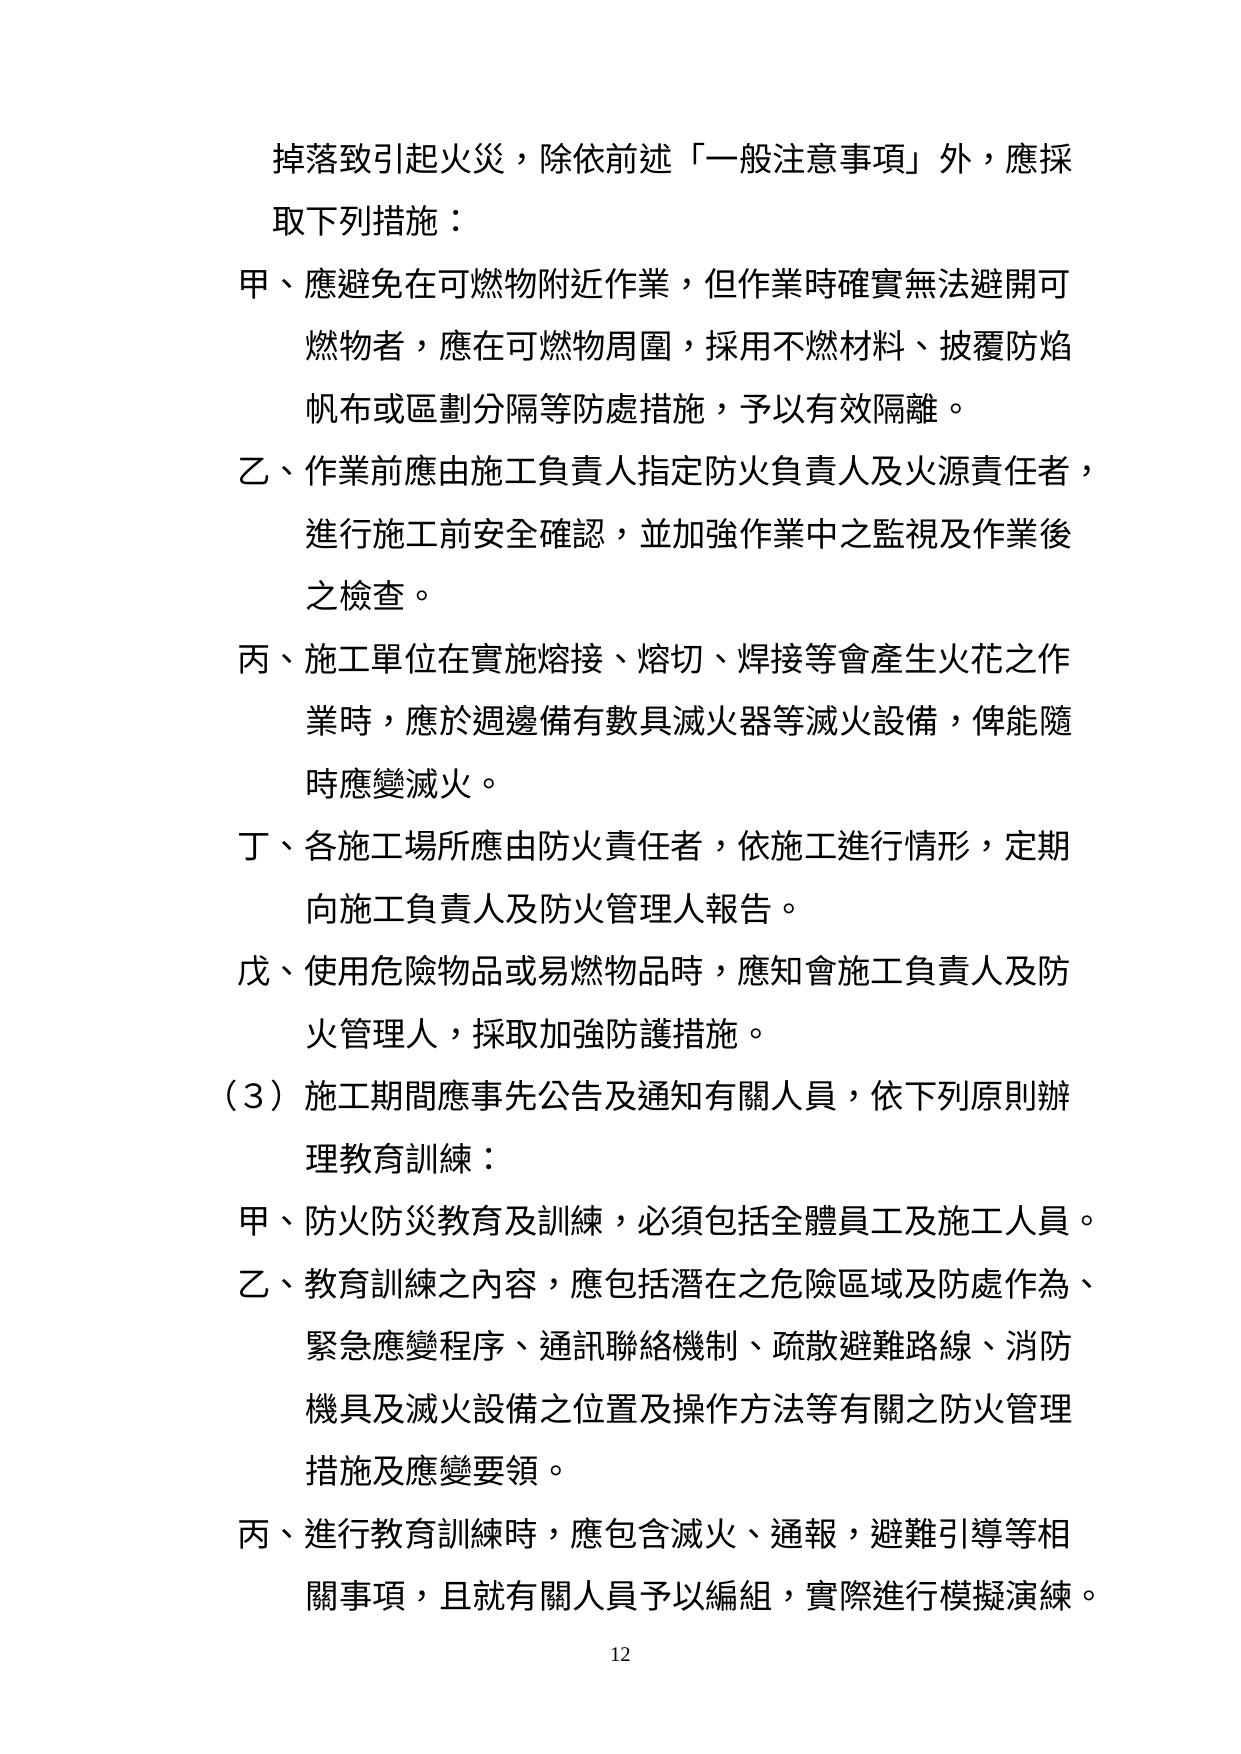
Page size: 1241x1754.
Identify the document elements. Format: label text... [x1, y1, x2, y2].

text 乙、作業前應由施工負責人指定防火負責人及火源責任者，進行施工前安全確認，並加強作業中之監視及作業後之檢查。 [237, 428, 1092, 615]
text 丙、施工單位在實施熔接、熔切、焊接等會產生火花之作業時，應於週邊備有數具滅火器等滅火設備，俾能隨時應變滅火。 [237, 615, 1092, 803]
text 甲、防火防災教育及訓練，必須包括全體員工及施工人員。 [237, 1178, 1092, 1240]
text 戊、使用危險物品或易燃物品時，應知會施工負責人及防火管理人，採取加強防護措施。 [237, 928, 1092, 1053]
text 甲、應避免在可燃物附近作業，但作業時確實無法避開可燃物者，應在可燃物周圍，採用不燃材料、披覆防焰帆布或區劃分隔等防處措施，予以有效隔離。 [237, 240, 1092, 428]
text 丙、進行教育訓練時，應包含滅火、通報，避難引導等相關事項，且就有關人員予以編組，實際進行模擬演練。 [237, 1490, 1092, 1615]
text （２）進行熔接、熔切、電焊、研磨、熱塑、瀝青等會產生火花之工程作業時，為防止施工作業之火焰或火花飛散、掉落致引起火災，除依前述「一般注意事項」外，應採取下列措施： [204, 115, 1092, 240]
text 丁、各施工場所應由防火責任者，依施工進行情形，定期向施工負責人及防火管理人報告。 [237, 803, 1092, 928]
text 乙、教育訓練之內容，應包括潛在之危險區域及防處作為、緊急應變程序、通訊聯絡機制、疏散避難路線、消防機具及滅火設備之位置及操作方法等有關之防火管理措施及應變要領。 [237, 1240, 1092, 1490]
text （３）施工期間應事先公告及通知有關人員，依下列原則辦理教育訓練： [204, 1053, 1092, 1178]
